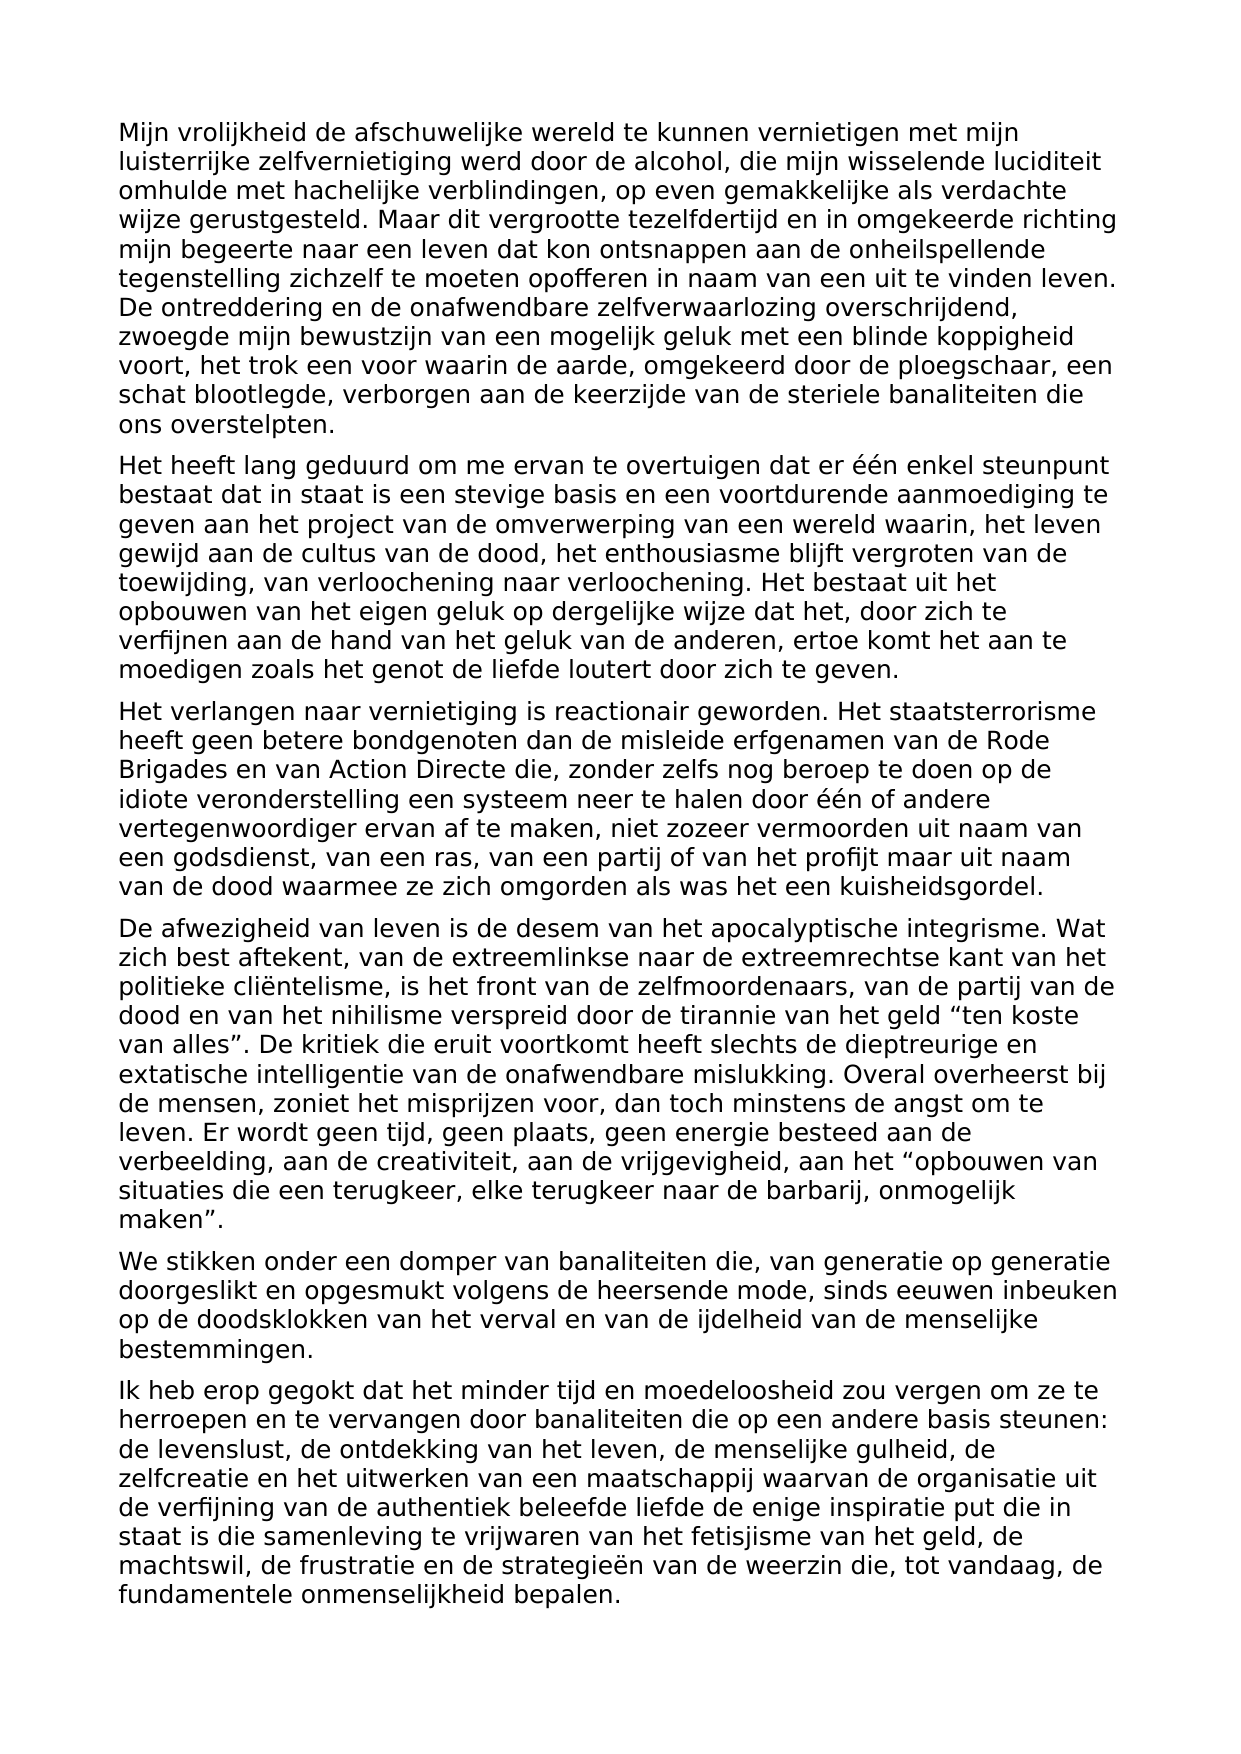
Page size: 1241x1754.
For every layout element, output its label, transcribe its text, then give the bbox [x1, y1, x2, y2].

text Het verlangen naar vernietiging is reactionair geworden. Het staatsterrorisme heeft geen betere bondgenoten dan de misleide erfgenamen van de Rode Brigades en van Action Directe die, zonder zelfs nog beroep te doen op de idiote veronderstelling een systeem neer te halen door één of andere vertegenwoordiger ervan af te maken, niet zozeer vermoorden uit naam van een godsdienst, van een ras, van een partij of van het profijt maar uit naam van de dood waarmee ze zich omgorden als was het een kuisheidsgordel. [118, 697, 1122, 901]
text Ik heb erop gegokt dat het minder tijd en moedeloosheid zou vergen om ze te herroepen en te vervangen door banaliteiten die op een andere basis steunen: de levenslust, de ontdekking van het leven, de menselijke gulheid, de zelfcreatie en het uitwerken van een maatschappij waarvan de organisatie uit de verfijning van de authentiek beleefde liefde de enige inspiratie put die in staat is die samenleving te vrijwaren van het fetisjisme van het geld, de machtswil, de frustratie en de strategieën van de weerzin die, tot vandaag, de fundamentele onmenselijkheid bepalen. [118, 1376, 1122, 1610]
text De afwezigheid van leven is de desem van het apocalyptische integrisme. Wat zich best aftekent, van de extreemlinkse naar de extreemrechtse kant van het politieke cliëntelisme, is het front van de zelfmoordenaars, van de partij van de dood en van het nihilisme verspreid door de tirannie van het geld “ten koste van alles”. De kritiek die eruit voortkomt heeft slechts de dieptreurige en extatische intelligentie van de onafwendbare mislukking. Overal overheerst bij de mensen, zoniet het misprijzen voor, dan toch minstens de angst om te leven. Er wordt geen tijd, geen plaats, geen energie besteed aan de verbeelding, aan de creativiteit, aan de vrijgevigheid, aan het “opbouwen van situaties die een terugkeer, elke terugkeer naar de barbarij, onmogelijk maken”. [118, 914, 1122, 1235]
text We stikken onder een domper van banaliteiten die, van generatie op generatie doorgeslikt en opgesmukt volgens de heersende mode, sinds eeuwen inbeuken op de doodsklokken van het verval en van de ijdelheid van de menselijke bestemmingen. [118, 1247, 1122, 1364]
text Mijn vrolijkheid de afschuwelijke wereld te kunnen vernietigen met mijn luisterrijke zelfvernietiging werd door de alcohol, die mijn wisselende luciditeit omhulde met hachelijke verblindingen, op even gemakkelijke als verdachte wijze gerustgesteld. Maar dit vergrootte tezelfdertijd en in omgekeerde richting mijn begeerte naar een leven dat kon ontsnappen aan de onheilspellende tegenstelling zichzelf te moeten opofferen in naam van een uit te vinden leven. De ontreddering en de onafwendbare zelfverwaarlozing overschrijdend, zwoegde mijn bewustzijn van een mogelijk geluk met een blinde koppigheid voort, het trok een voor waarin de aarde, omgekeerd door de ploegschaar, een schat blootlegde, verborgen aan de keerzijde van de steriele banaliteiten die ons overstelpten. [118, 118, 1122, 439]
text Het heeft lang geduurd om me ervan te overtuigen dat er één enkel steunpunt bestaat dat in staat is een stevige basis en een voortdurende aanmoediging te geven aan het project van de omverwerping van een wereld waarin, het leven gewijd aan de cultus van de dood, het enthousiasme blijft vergroten van de toewijding, van verloochening naar verloochening. Het bestaat uit het opbouwen van het eigen geluk op dergelijke wijze dat het, door zich te verfijnen aan de hand van het geluk van de anderen, ertoe komt het aan te moedigen zoals het genot de liefde loutert door zich te geven. [118, 451, 1122, 685]
